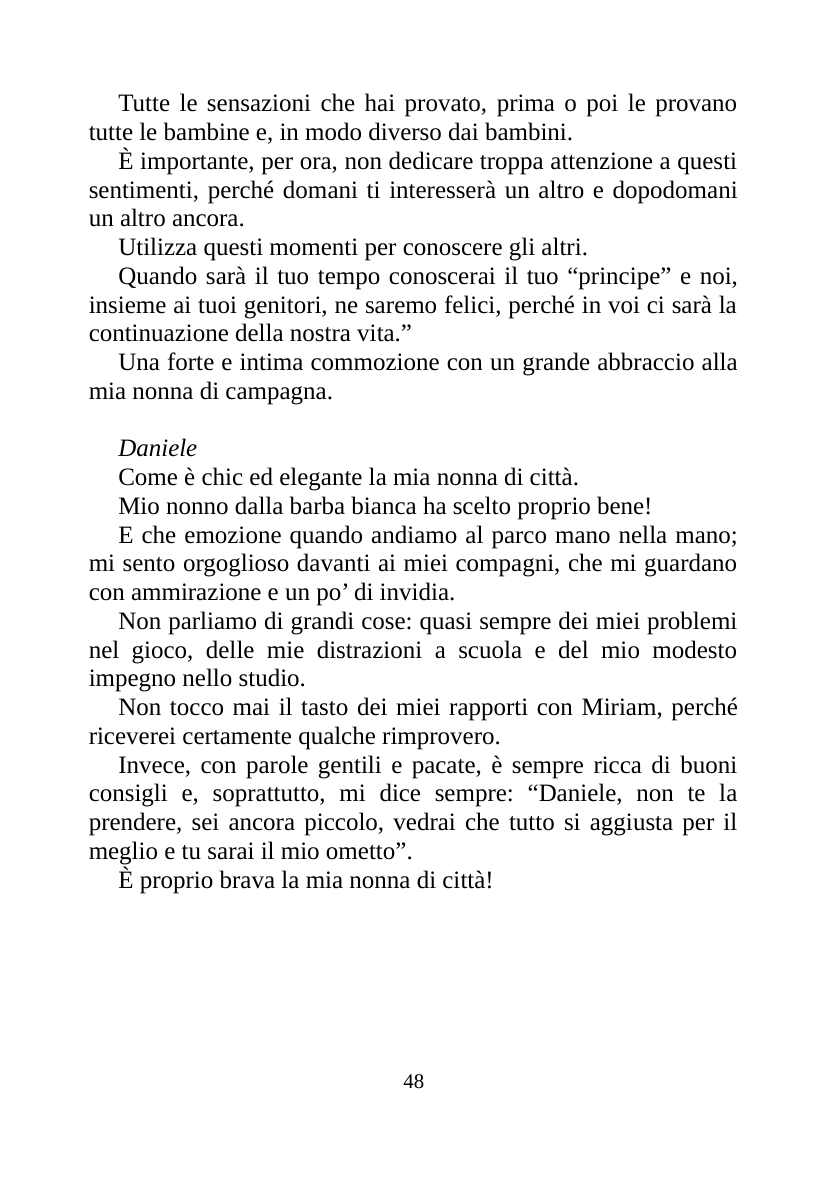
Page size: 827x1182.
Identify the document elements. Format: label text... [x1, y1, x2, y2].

text E che emozione quando andiamo al parco mano nella mano; mi sento orgoglioso davanti ai miei compagni, che mi guardano con ammirazione e un po’ di invidia. [88, 520, 738, 606]
text Invece, con parole gentili e pacate, è sempre ricca di buoni consigli e, soprattutto, mi dice sempre: “Daniele, non te la prendere, sei ancora piccolo, vedrai che tutto si aggiusta per il meglio e tu sarai il mio ometto”. [88, 750, 738, 865]
text Mio nonno dalla barba bianca ha scelto proprio bene! [88, 491, 738, 520]
text Non parliamo di grandi cose: quasi sempre dei miei problemi nel gioco, delle mie distrazioni a scuola e del mio modesto impegno nello studio. [88, 606, 738, 692]
text Daniele [88, 433, 738, 462]
text Non tocco mai il tasto dei miei rapporti con Miriam, perché riceverei certamente qualche rimprovero. [88, 692, 738, 750]
text È proprio brava la mia nonna di città! [88, 865, 738, 893]
text Come è chic ed elegante la mia nonna di città. [88, 462, 738, 491]
text Tutte le sensazioni che hai provato, prima o poi le provano tutte le bambine e, in modo diverso dai bambini. [88, 88, 738, 146]
text Utilizza questi momenti per conoscere gli altri. [88, 232, 738, 261]
text Una forte e intima commozione con un grande abbraccio alla mia nonna di campagna. [88, 347, 738, 405]
text È importante, per ora, non dedicare troppa attenzione a questi sentimenti, perché domani ti interesserà un altro e dopodomani un altro ancora. [88, 146, 738, 232]
text Quando sarà il tuo tempo conoscerai il tuo “principe” e noi, insieme ai tuoi genitori, ne saremo felici, perché in voi ci sarà la continuazione della nostra vita.” [88, 261, 738, 347]
